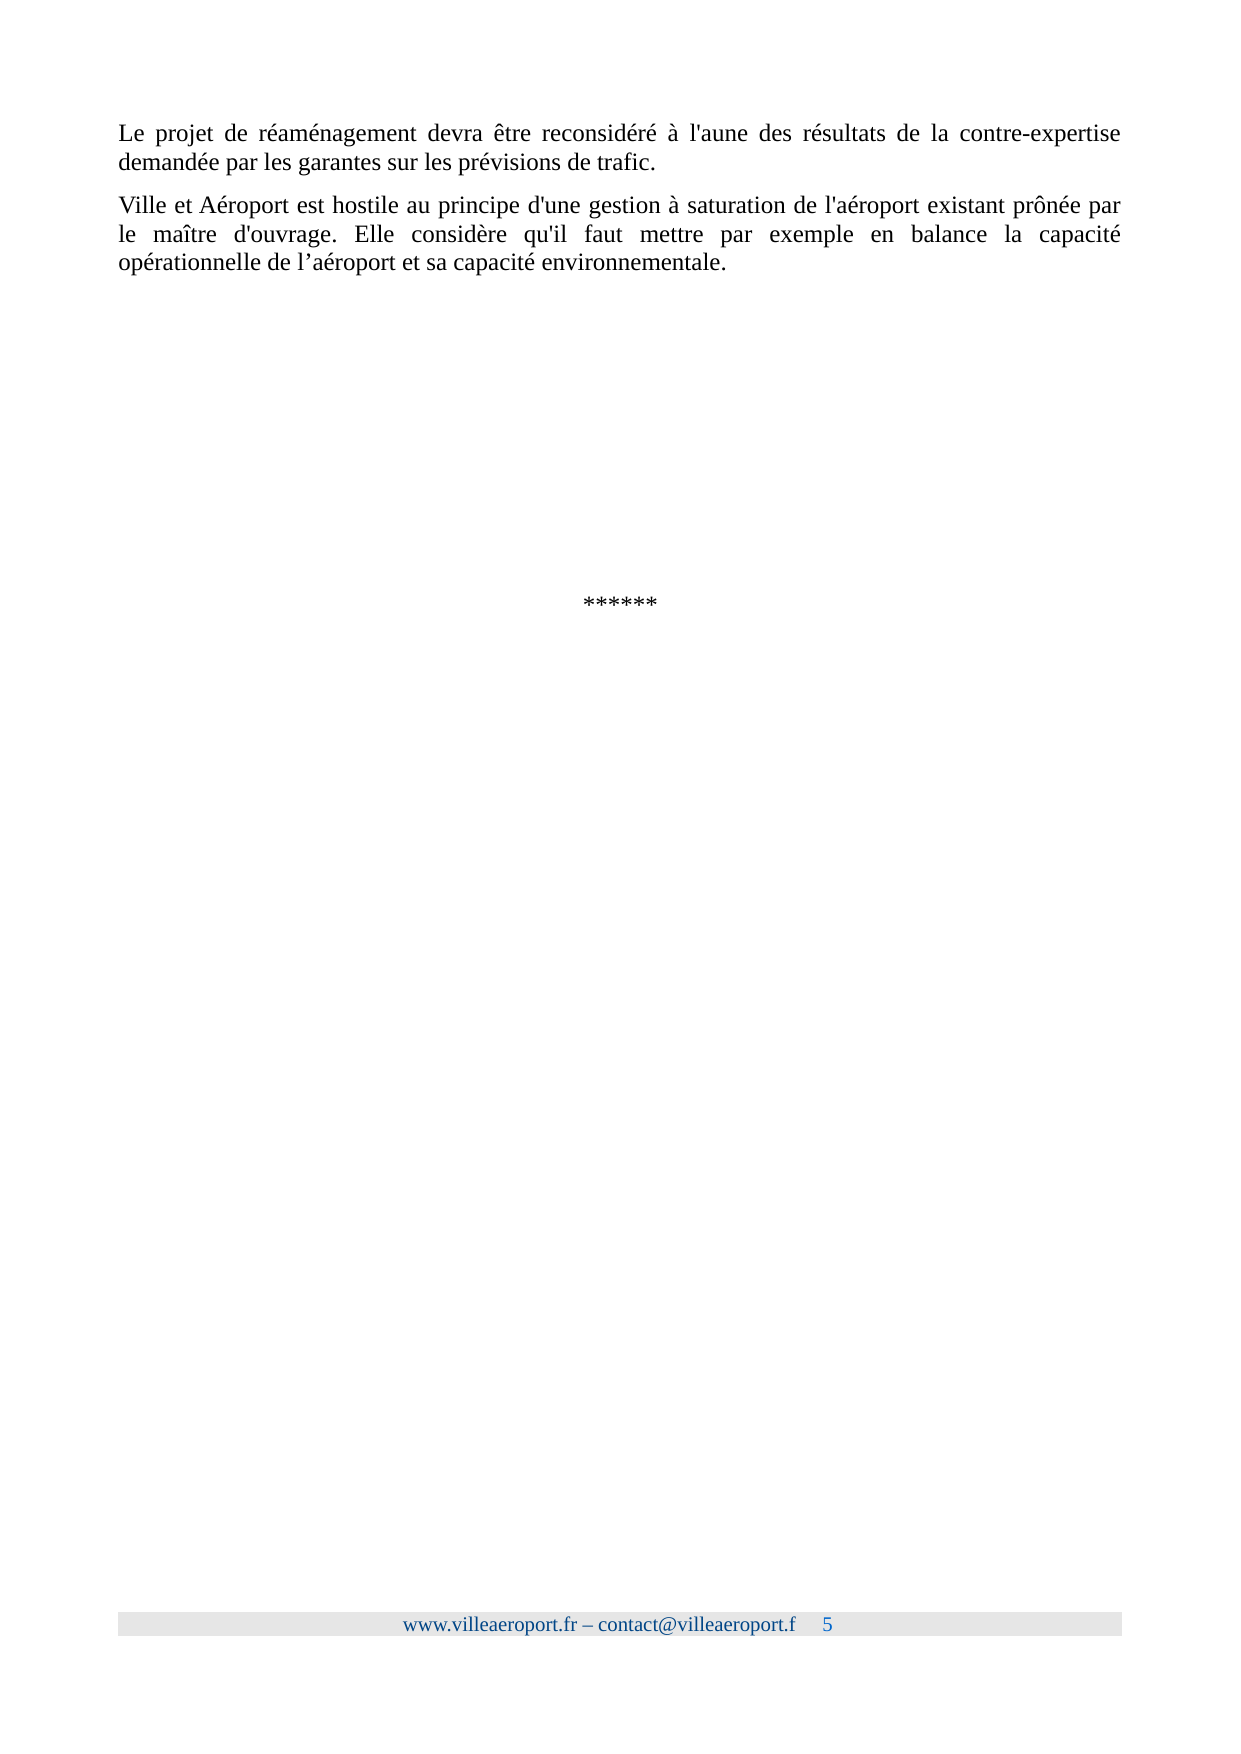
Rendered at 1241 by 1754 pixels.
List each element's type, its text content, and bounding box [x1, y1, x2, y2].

text Le projet de réaménagement devra être reconsidéré à l'aune des résultats de la contre-expertise demandée par les garantes sur les prévisions de trafic. [118, 118, 1122, 176]
text Ville et Aéroport est hostile au principe d'une gestion à saturation de l'aéroport existant prônée par le maître d'ouvrage. Elle considère qu'il faut mettre par exemple en balance la capacité opérationnelle de l’aéroport et sa capacité environnementale. [118, 190, 1122, 276]
text ****** [118, 590, 1122, 619]
